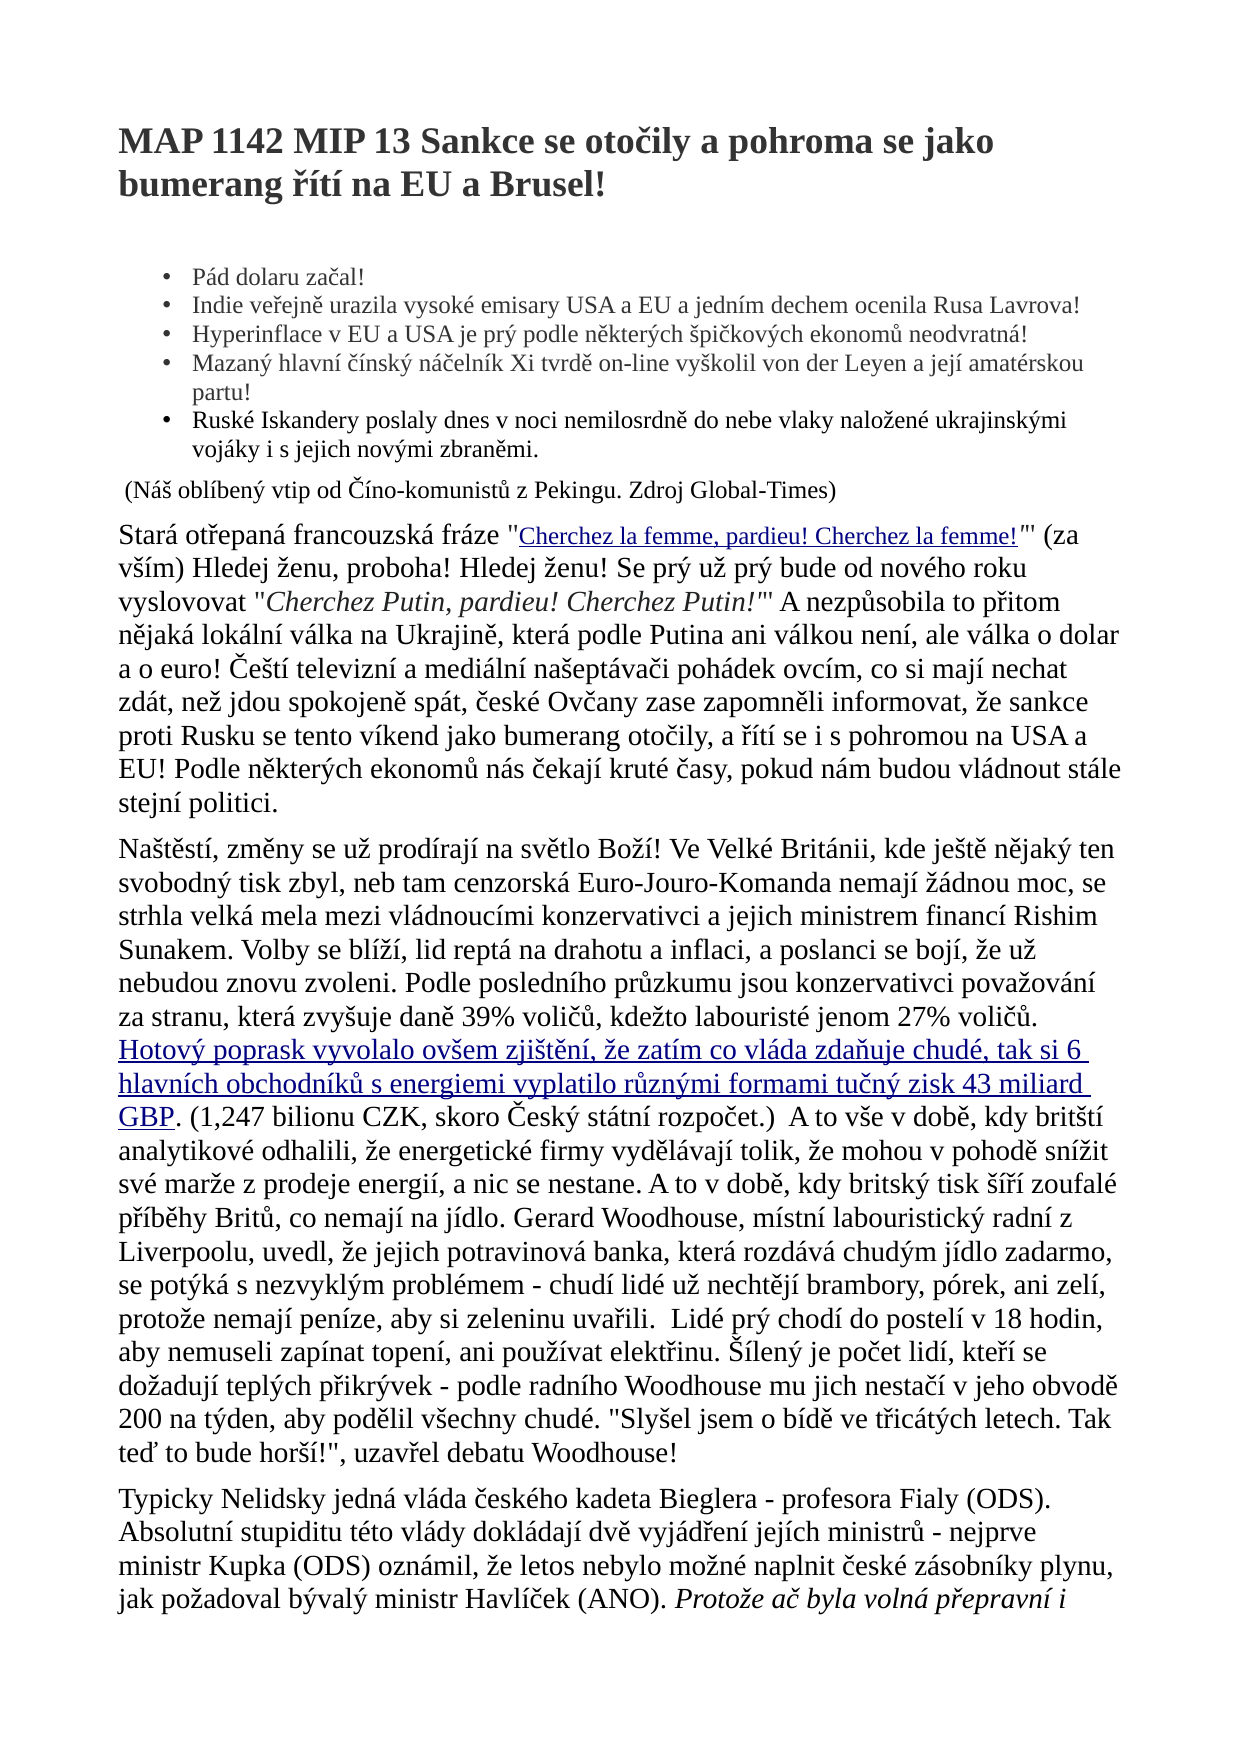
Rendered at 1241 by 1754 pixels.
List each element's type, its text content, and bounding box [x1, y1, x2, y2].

list Ruské Iskandery poslaly dnes v noci nemilosrdně do nebe vlaky naložené ukrajinskými vojáky i s jejich novými zbraněmi. [162, 406, 1122, 463]
list Pád dolaru začal! [162, 262, 1122, 291]
text Naštěstí, změny se už prodírají na světlo Boží! Ve Velké Británii, kde ještě nějaký ten svobodný tisk zbyl, neb tam cenzorská Euro-Jouro-Komanda nemají žádnou moc, se strhla velká mela mezi vládnoucími konzervativci a jejich ministrem financí Rishim Sunakem. Volby se blíží, lid reptá na drahotu a inflaci, a poslanci se bojí, že už nebudou znovu zvoleni. Podle posledního průzkumu jsou konzervativci považování za stranu, která zvyšuje daně 39% voličů, kdežto labouristé jenom 27% voličů. Hotový poprask vyvolalo ovšem zjištění, že zatím co vláda zdaňuje chudé, tak si 6 hlavních obchodníků s energiemi vyplatilo různými formami tučný zisk 43 miliard GBP. (1,247 bilionu CZK, skoro Český státní rozpočet.) A to vše v době, kdy britští analytikové odhalili, že energetické firmy vydělávají tolik, že mohou v pohodě snížit své marže z prodeje energií, a nic se nestane. A to v době, kdy britský tisk šíří zoufalé příběhy Britů, co nemají na jídlo. Gerard Woodhouse, místní labouristický radní z Liverpoolu, uvedl, že jejich potravinová banka, která rozdává chudým jídlo zadarmo, se potýká s nezvyklým problémem - chudí lidé už nechtějí brambory, pórek, ani zelí, protože nemají peníze, aby si zeleninu uvařili. Lidé prý chodí do postelí v 18 hodin, aby nemuseli zapínat topení, ani používat elektřinu. Šílený je počet lidí, kteří se dožadují teplých přikrývek - podle radního Woodhouse mu jich nestačí v jeho obvodě 200 na týden, aby podělil všechny chudé. "Slyšel jsem o bídě ve třicátých letech. Tak teď to bude horší!", uzavřel debatu Woodhouse! [118, 831, 1122, 1468]
list Hyperinflace v EU a USA je prý podle některých špičkových ekonomů neodvratná! [162, 319, 1122, 348]
text Stará otřepaná francouzská fráze "Cherchez la femme, pardieu! Cherchez la femme!'" (za vším) Hledej ženu, proboha! Hledej ženu! Se prý už prý bude od nového roku vyslovovat "Cherchez Putin, pardieu! Cherchez Putin!'" A nezpůsobila to přitom nějaká lokální válka na Ukrajině, která podle Putina ani válkou není, ale válka o dolar a o euro! Čeští televizní a mediální našeptávači pohádek ovcím, co si mají nechat zdát, než jdou spokojeně spát, české Ovčany zase zapomněli informovat, že sankce proti Rusku se tento víkend jako bumerang otočily, a řítí se i s pohromou na USA a EU! Podle některých ekonomů nás čekají kruté časy, pokud nám budou vládnout stále stejní politici. [118, 517, 1122, 819]
text Typicky Nelidsky jedná vláda českého kadeta Bieglera - profesora Fialy (ODS). Absolutní stupiditu této vlády dokládají dvě vyjádření jejích ministrů - nejprve ministr Kupka (ODS) oznámil, že letos nebylo možné naplnit české zásobníky plynu, jak požadoval bývalý ministr Havlíček (ANO). Protože ač byla volná přepravní i [118, 1481, 1122, 1615]
list Indie veřejně urazila vysoké emisary USA a EU a jedním dechem ocenila Rusa Lavrova! [162, 291, 1122, 319]
text (Náš oblíbený vtip od Číno-komunistů z Pekingu. Zdroj Global-Times) [118, 476, 1122, 504]
text MAP 1142 MIP 13 Sankce se otočily a pohroma se jako bumerang řítí na EU a Brusel! [118, 118, 1122, 204]
list Mazaný hlavní čínský náčelník Xi tvrdě on-line vyškolil von der Leyen a její amatérskou partu! [162, 348, 1122, 406]
